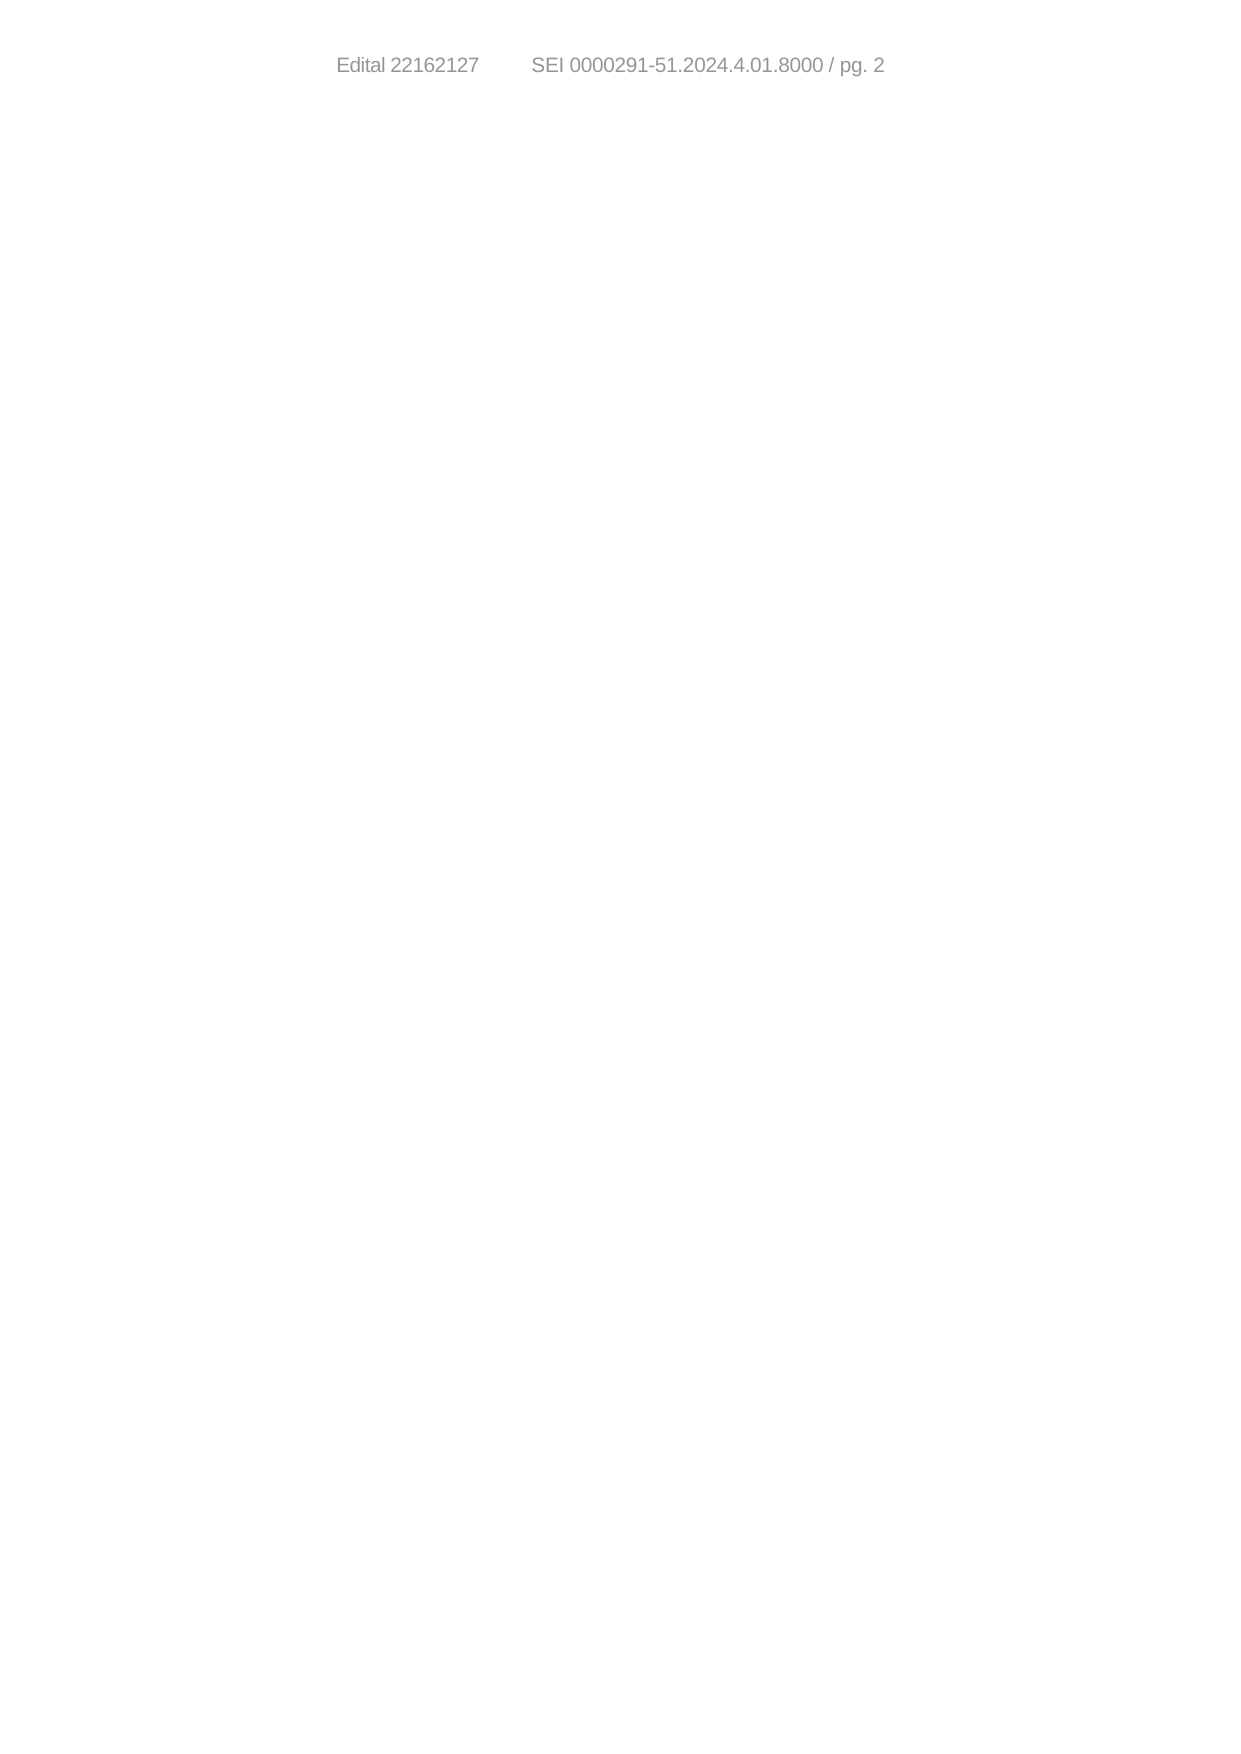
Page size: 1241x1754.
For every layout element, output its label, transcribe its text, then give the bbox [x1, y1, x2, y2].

text Edital 22162127 SEI 0000291-51.2024.4.01.8000 / pg. 2 [336, 56, 930, 77]
